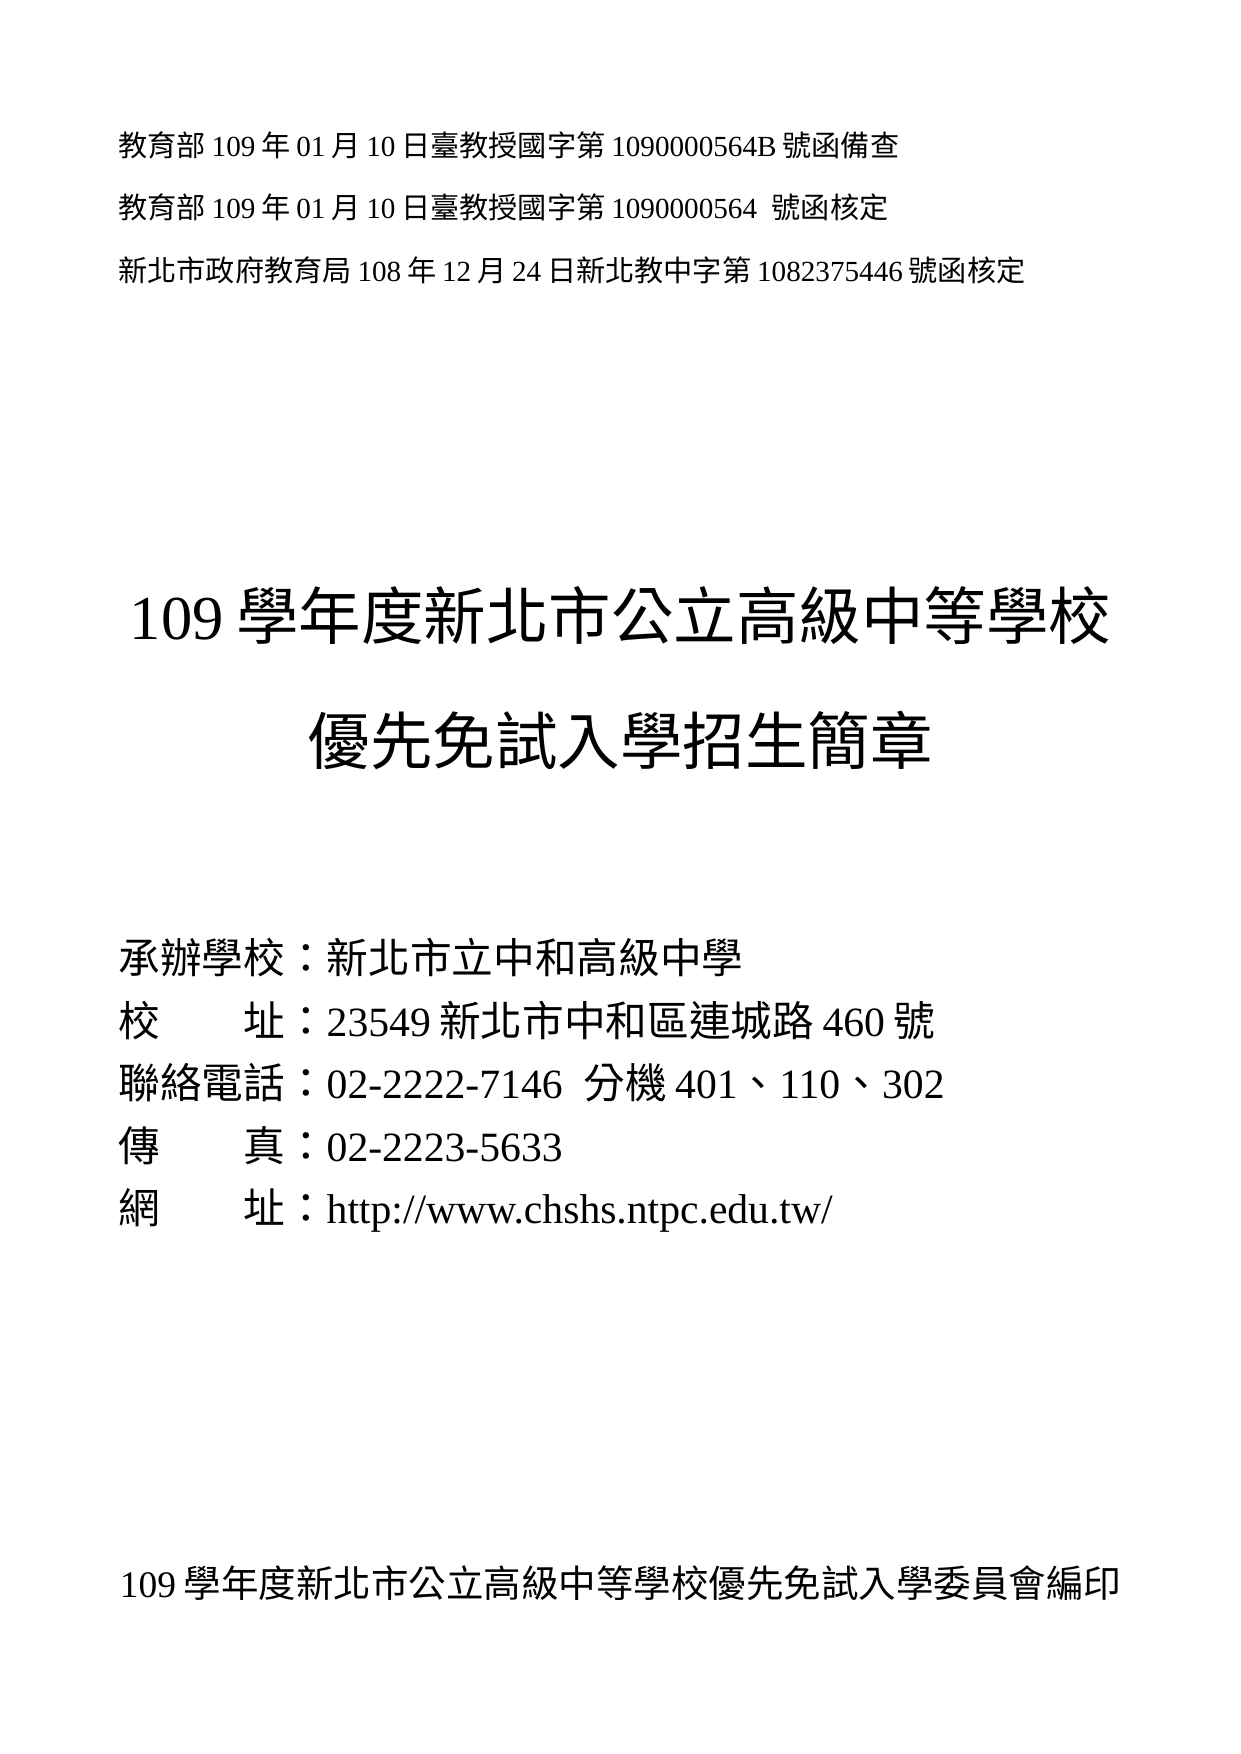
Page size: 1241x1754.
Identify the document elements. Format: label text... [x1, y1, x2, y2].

text 聯絡電話：02-2222-7146 分機401、110、302 [118, 1039, 1122, 1102]
text 教育部109年01月10日臺教授國字第1090000564 號函核定 [118, 164, 1122, 227]
text 網 址：http://www.chshs.ntpc.edu.tw/ [118, 1164, 1122, 1227]
text 承辦學校：新北市立中和高級中學 [118, 914, 1122, 977]
table_header [673, 289, 1198, 352]
text 新北市政府教育局108年12月24日新北教中字第1082375446號函核定 [118, 227, 1122, 289]
text 109學年度新北市公立高級中等學校 優先免試入學招生簡章 [118, 539, 1122, 789]
text 傳 真：02-2223-5633 [118, 1102, 1122, 1164]
table_header [392, 289, 673, 352]
text 109學年度新北市公立高級中等學校優先免試入學委員會編印 [118, 1539, 1122, 1664]
text 教育部109年01月10日臺教授國字第1090000564B號函備查 [118, 102, 1122, 164]
text 校 址：23549新北市中和區連城路460號 [118, 977, 1122, 1039]
table_header [129, 289, 392, 352]
